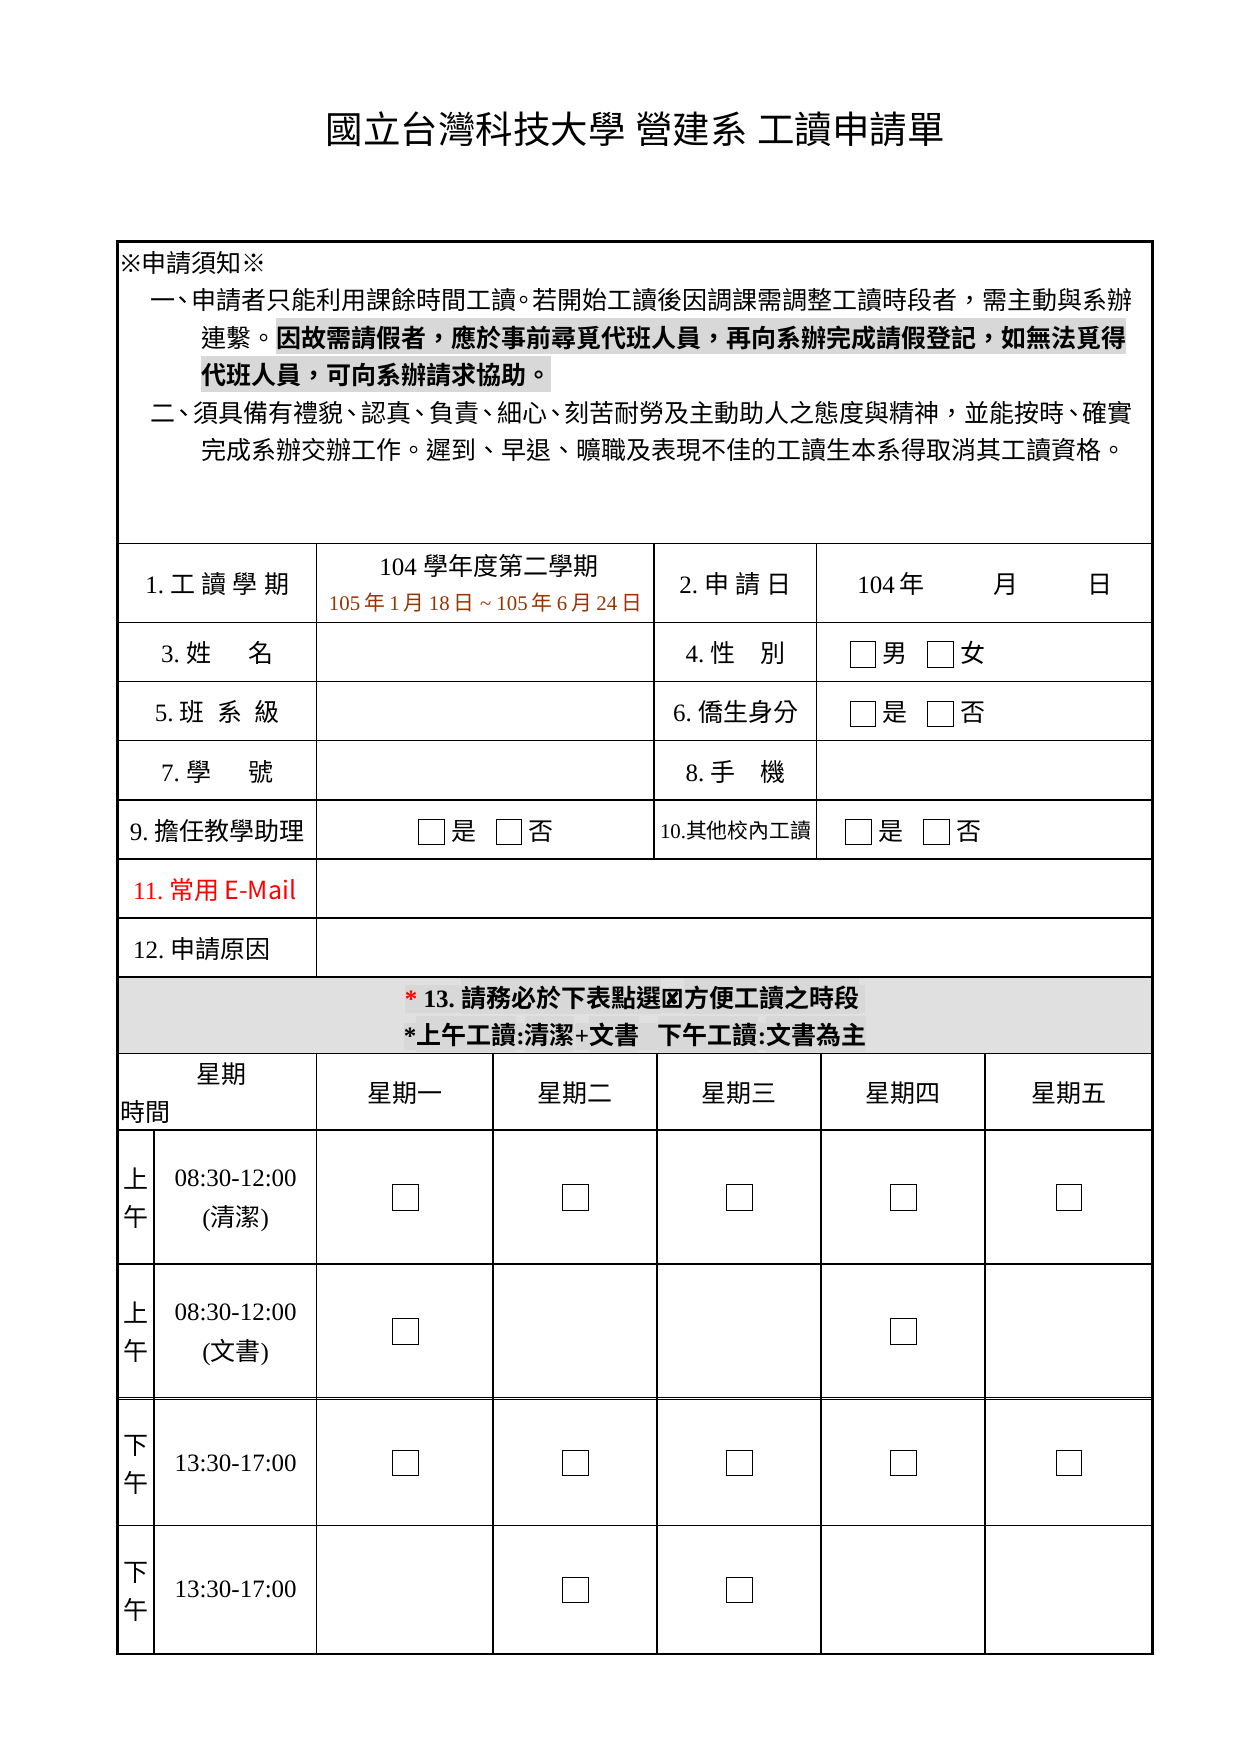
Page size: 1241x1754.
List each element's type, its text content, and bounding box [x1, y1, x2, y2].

table_cell [658, 1526, 820, 1653]
table_cell 星期 時間 [119, 1054, 316, 1129]
table_cell 3. 姓 名 [119, 623, 316, 681]
table_cell 10.其他校內工讀 [655, 801, 816, 858]
text 國立台灣科技大學 營建系 工讀申請單 [118, 89, 1152, 164]
table_cell 下午 [119, 1400, 153, 1525]
table_cell [494, 1265, 656, 1397]
table_cell [317, 860, 1151, 917]
table_cell 13:30-17:00 [155, 1400, 316, 1525]
table_header ※申請須知※ 一、申請者只能利用課餘時間工讀。若開始工讀後因調課需調整工讀時段者，需主動與系辦連繫。因故需請假者，應於事前尋覓代班人員，再向系辦完成請假登記，如無法覓得代班人員，可向系辦請求協助。 二、須具備有禮貌、認真、負責、細心、刻苦耐勞及主動助人之態度與精神，並能按時、確實完成系辦交辦工作。遲到、早退、曠職及表現不佳的工讀生本系得取消其工讀資格。 [119, 243, 1151, 543]
table_cell 星期四 [822, 1054, 984, 1129]
table_cell 1. 工 讀 學 期 [119, 544, 316, 622]
table_cell 是 否 [817, 682, 1151, 740]
table_cell [317, 682, 653, 740]
table_cell 12. 申請原因 [119, 919, 316, 976]
table_cell 9. 擔任教學助理 [119, 801, 316, 858]
table_cell 星期二 [494, 1054, 656, 1129]
table_cell [494, 1526, 656, 1653]
table_cell 是 否 [317, 801, 653, 858]
table_cell [317, 1526, 492, 1653]
table_cell 男 女 [817, 623, 1151, 681]
table_cell 13:30-17:00 [155, 1526, 316, 1653]
table_cell [822, 1265, 984, 1397]
table_cell 08:30-12:00 (清潔) [155, 1131, 316, 1263]
table_cell 104 學年度第二學期 105年1月18日 ~ 105年6月24日 [317, 544, 653, 622]
table_cell [986, 1526, 1151, 1653]
table_cell 星期一 [317, 1054, 492, 1129]
table_cell [317, 1131, 492, 1263]
table_cell [494, 1131, 656, 1263]
table_cell [986, 1265, 1151, 1397]
table_cell [658, 1400, 820, 1525]
table_cell [658, 1265, 820, 1397]
table_cell 08:30-12:00 (文書) [155, 1265, 316, 1397]
table_cell 是 否 [817, 801, 1151, 858]
table_cell 104年 月 日 [817, 544, 1151, 622]
table_cell [822, 1526, 984, 1653]
table_cell 星期三 [658, 1054, 820, 1129]
table_cell 星期五 [986, 1054, 1151, 1129]
table_cell [317, 1265, 492, 1397]
table_cell [658, 1131, 820, 1263]
table_cell 7. 學 號 [119, 741, 316, 799]
table_cell [317, 1400, 492, 1525]
table_cell [317, 741, 653, 799]
table_cell [494, 1400, 656, 1525]
table_cell [317, 919, 1151, 976]
table_cell 8. 手 機 [655, 741, 816, 799]
table_cell 11. 常用E-Mail [119, 860, 316, 917]
table_cell [817, 741, 1151, 799]
table_cell [822, 1131, 984, 1263]
table_cell 上午 [119, 1265, 153, 1397]
table_cell [986, 1131, 1151, 1263]
table_cell 4. 性 別 [655, 623, 816, 681]
table_cell 5. 班 系 級 [119, 682, 316, 740]
table_cell 6. 僑生身分 [655, 682, 816, 740]
table_cell 2. 申 請 日 [655, 544, 816, 622]
table_cell [822, 1400, 984, 1525]
table_cell [986, 1400, 1151, 1525]
table_cell [317, 623, 653, 681]
table_cell * 13. 請務必於下表點選方便工讀之時段 *上午工讀:清潔+文書 下午工讀:文書為主 [119, 978, 1151, 1053]
table_cell 下午 [119, 1526, 153, 1653]
table_cell 上午 [119, 1131, 153, 1263]
